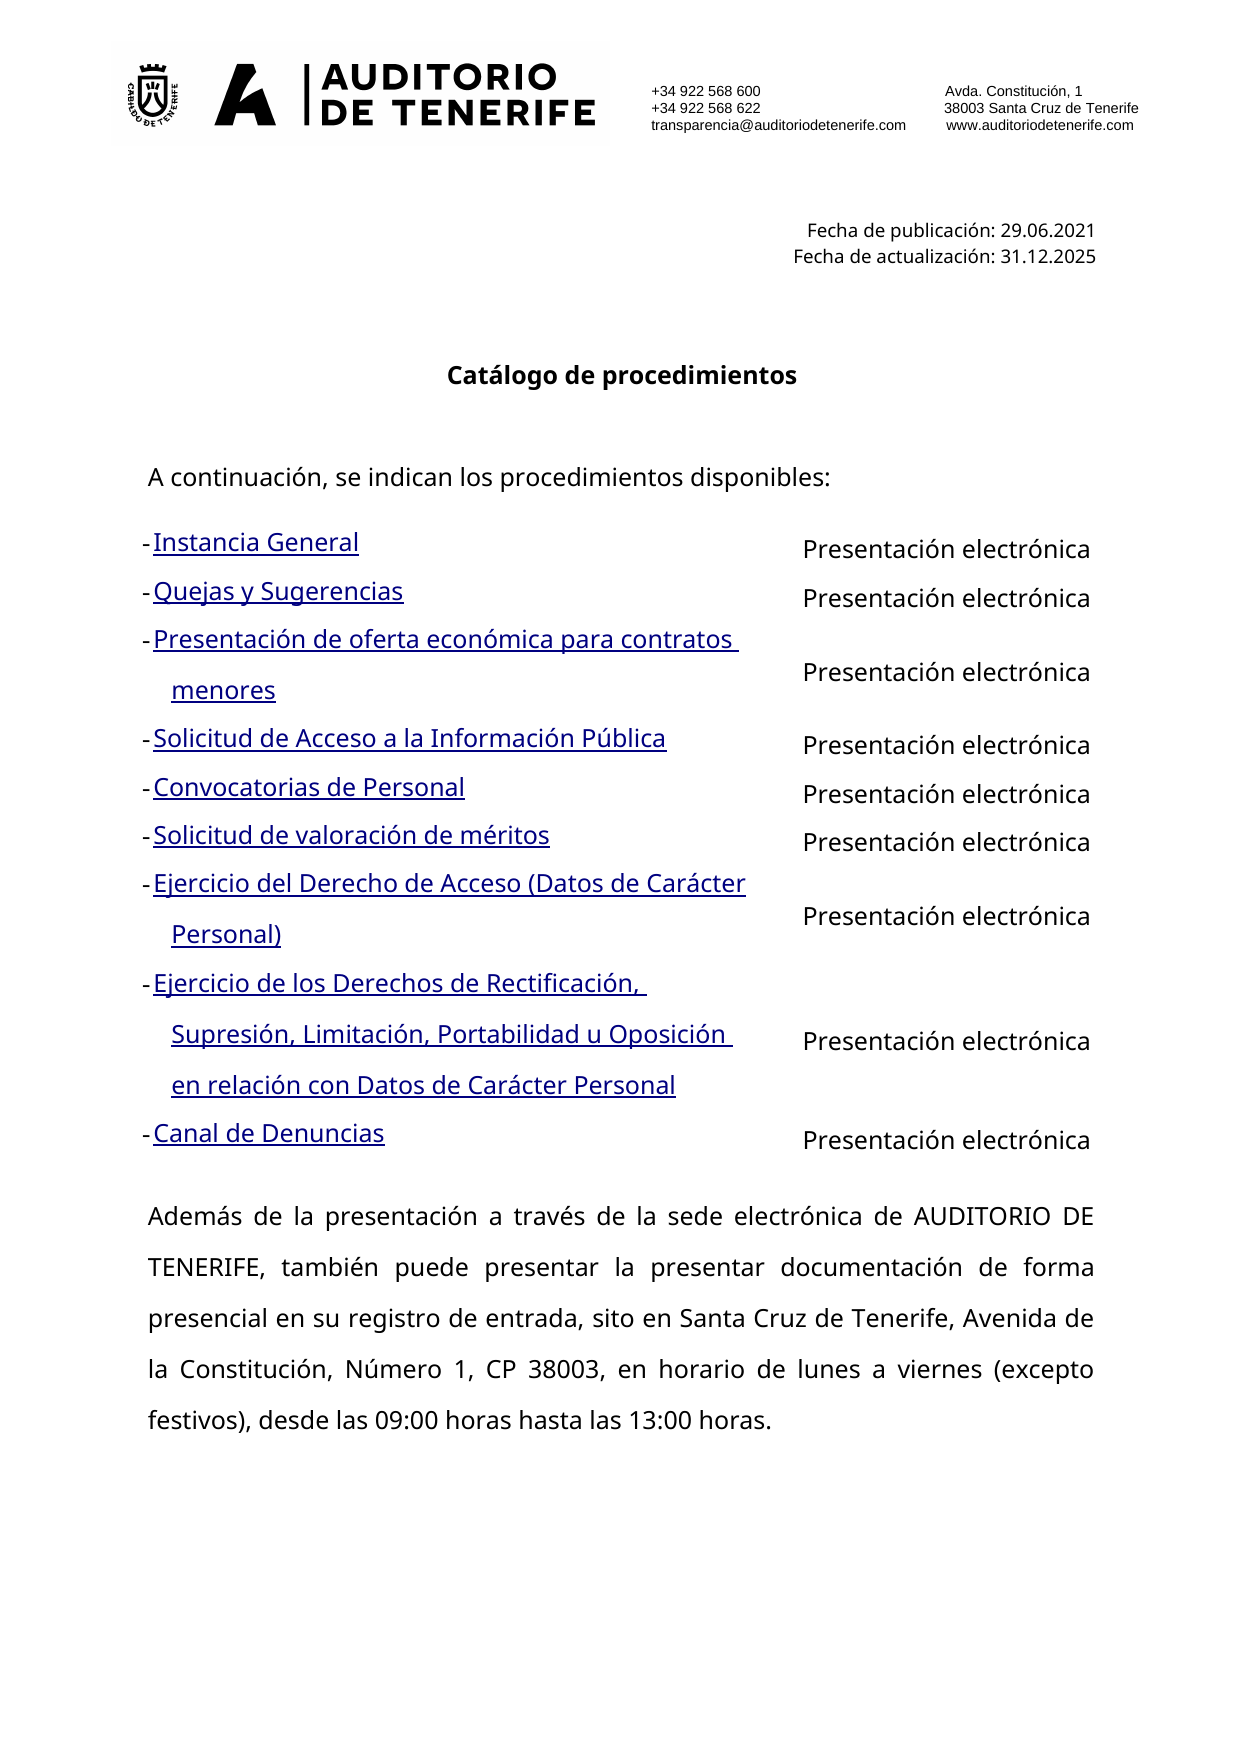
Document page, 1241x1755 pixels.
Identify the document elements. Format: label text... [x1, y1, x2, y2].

table_cell Presentación electrónica [761, 818, 1102, 866]
table_cell Presentación electrónica [761, 622, 1102, 721]
text A continuación, se indican los procedimientos disponibles: [148, 459, 1096, 494]
table_cell Solicitud de Acceso a la Información Pública [142, 721, 761, 769]
table_cell Solicitud de valoración de méritos [142, 818, 761, 866]
table_cell Presentación electrónica [761, 769, 1102, 818]
table_cell Quejas y Sugerencias [142, 573, 761, 622]
table_cell Presentación electrónica [761, 965, 1102, 1116]
table_header Instancia General [142, 525, 761, 573]
table_cell Ejercicio de los Derechos de Rectificación, Supresión, Limitación, Portabilidad u Oposición en relación con Datos de Carácter Personal [142, 965, 761, 1116]
text Catálogo de procedimientos [148, 357, 1096, 391]
table_cell Presentación electrónica [761, 573, 1102, 622]
text Además de la presentación a través de la sede electrónica de AUDITORIO DE TENERIFE, también puede presentar la presentar documentación de forma presencial en su registro de entrada, sito en Santa Cruz de Tenerife, Avenida de la Constitución, Número 1, CP 38003, en horario de lunes a viernes (excepto festivos), desde las 09:00 horas hasta las 13:00 horas. [148, 1198, 1096, 1436]
table_cell Presentación de oferta económica para contratos menores [142, 622, 761, 721]
table_cell Canal de Denuncias [142, 1116, 761, 1164]
table_cell Presentación electrónica [761, 721, 1102, 769]
table_cell Presentación electrónica [761, 1116, 1102, 1164]
table_cell Presentación electrónica [761, 866, 1102, 965]
table_header Presentación electrónica [761, 525, 1102, 573]
table_cell Convocatorias de Personal [142, 769, 761, 818]
table_cell Ejercicio del Derecho de Acceso (Datos de Carácter Personal) [142, 866, 761, 965]
